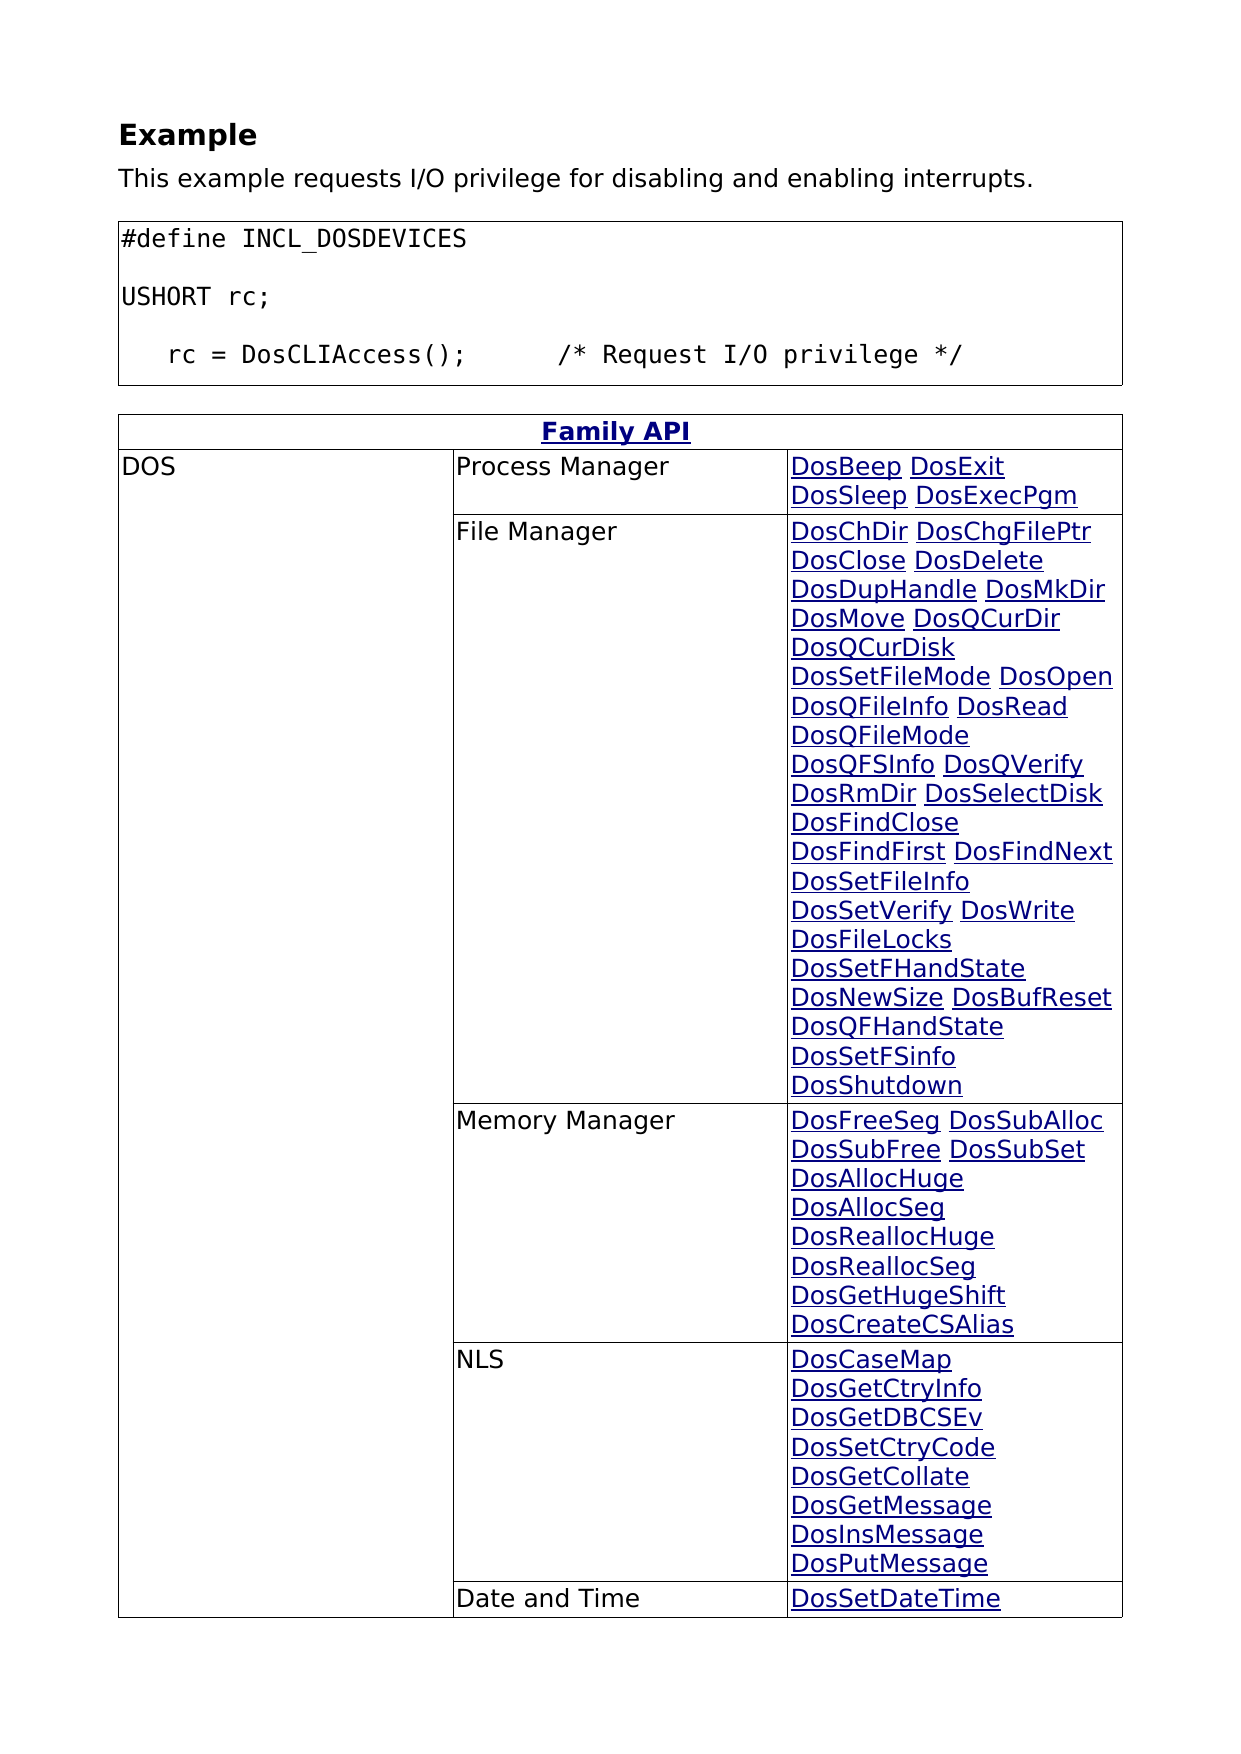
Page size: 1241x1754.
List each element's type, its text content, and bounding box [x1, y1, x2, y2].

subtitle Example [118, 118, 1122, 152]
table_cell DosFreeSeg DosSubAlloc DosSubFree DosSubSet DosAllocHuge DosAllocSeg DosReallocHuge DosReallocSeg DosGetHugeShift DosCreateCSAlias [788, 1104, 1122, 1342]
table_cell Memory Manager [454, 1104, 787, 1342]
table_cell DOS [119, 450, 453, 1617]
table_cell NLS [454, 1343, 787, 1581]
text This example requests I/O privilege for disabling and enabling interrupts. [118, 164, 1122, 194]
table_cell DosSetDateTime [788, 1582, 1122, 1617]
table_header #define INCL_DOSDEVICES USHORT rc; rc = DosCLIAccess(); /* Request I/O privilege */ [119, 222, 1122, 384]
table_cell DosCaseMap DosGetCtryInfo DosGetDBCSEv DosSetCtryCode DosGetCollate DosGetMessage DosInsMessage DosPutMessage [788, 1343, 1122, 1581]
table_cell DosChDir DosChgFilePtr DosClose DosDelete DosDupHandle DosMkDir DosMove DosQCurDir DosQCurDisk DosSetFileMode DosOpen DosQFileInfo DosRead DosQFileMode DosQFSInfo DosQVerify DosRmDir DosSelectDisk DosFindClose DosFindFirst DosFindNext DosSetFileInfo DosSetVerify DosWrite DosFileLocks DosSetFHandState DosNewSize DosBufReset DosQFHandState DosSetFSinfo DosShutdown [788, 515, 1122, 1103]
table_cell File Manager [454, 515, 787, 1103]
table_header Family API [119, 415, 1122, 449]
table_cell DosBeep DosExit DosSleep DosExecPgm [788, 450, 1122, 514]
table_cell Process Manager [454, 450, 787, 514]
table_cell Date and Time [454, 1582, 787, 1617]
